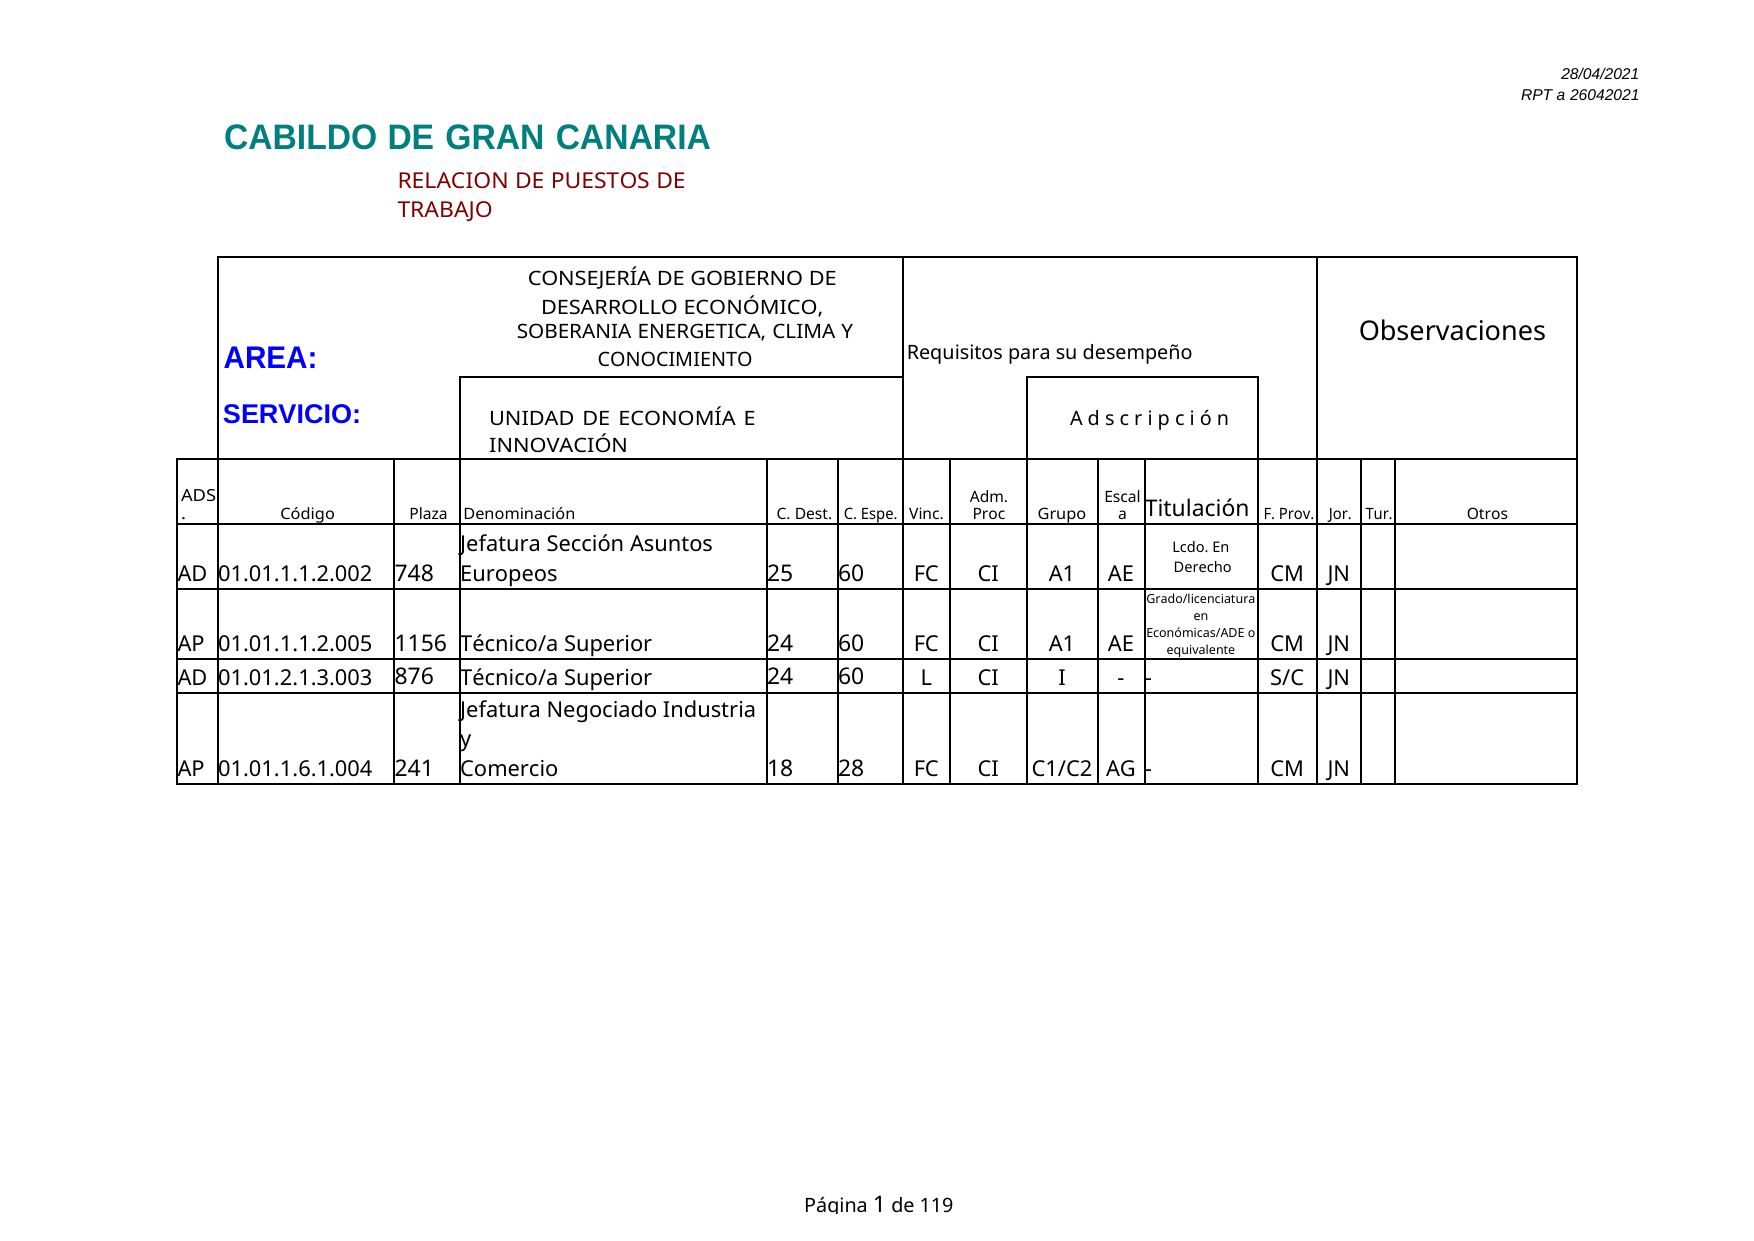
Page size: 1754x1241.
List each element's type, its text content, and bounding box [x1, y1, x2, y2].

table_cell A1 [1028, 590, 1097, 658]
table_cell F. Prov. [1259, 460, 1316, 523]
table_header Requisitos para su desempeño [904, 258, 1316, 376]
table_cell FC [904, 525, 949, 588]
table_cell 1156 [395, 590, 459, 658]
table_cell JN [1318, 590, 1360, 658]
table_cell C. Dest. [768, 460, 837, 523]
table_cell JN [1318, 694, 1360, 783]
subtitle CABILDO DE GRAN CANARIA [222, 116, 713, 157]
table_cell SERVICIO: [219, 376, 459, 458]
table_cell 01.01.1.1.2.002 [219, 525, 393, 588]
table_cell 876 [395, 660, 459, 692]
table_cell 60 [839, 590, 902, 658]
table_cell 01.01.2.1.3.003 [219, 660, 393, 692]
table_cell Denominación [461, 460, 766, 523]
table_cell - [1146, 694, 1257, 783]
table_cell CI [951, 694, 1026, 783]
table_cell AD [178, 660, 217, 692]
table_cell AE [1099, 525, 1144, 588]
table_cell [1362, 590, 1394, 658]
table_cell C. Espe. [839, 460, 902, 523]
table_cell AP [178, 694, 217, 783]
table_cell 24 [768, 590, 837, 658]
table_cell Plaza [395, 460, 459, 523]
table_cell [1362, 694, 1394, 783]
table_cell Titulación [1146, 460, 1257, 523]
table_cell [1396, 660, 1576, 692]
table_cell Adm. Proc [951, 460, 1026, 523]
table_cell AG [1099, 694, 1144, 783]
table_cell Código [219, 460, 393, 523]
table_cell CI [951, 660, 1026, 692]
table_cell Jor. [1318, 460, 1360, 523]
table_cell [904, 376, 1026, 458]
table_cell [1396, 525, 1576, 588]
table_cell A1 [1028, 525, 1097, 588]
table_cell AE [1099, 590, 1144, 658]
table_cell [1259, 376, 1316, 458]
table_cell Vinc. [904, 460, 949, 523]
table_cell 241 [395, 694, 459, 783]
table_header Observaciones [1318, 258, 1576, 458]
table_cell [1396, 694, 1576, 783]
table_header CONSEJERÍA DE GOBIERNO DE DESARROLLO ECONÓMICO, SOBERANIA ENERGETICA, CLIMA Y AREA: CONOCIMIENTO [219, 258, 902, 376]
table_cell 25 [768, 525, 837, 588]
table_cell UNIDAD DE ECONOMÍA E INNOVACIÓN [461, 378, 902, 458]
table_cell [1362, 525, 1394, 588]
table_cell I [1028, 660, 1097, 692]
table_cell [1396, 590, 1576, 658]
table_cell CI [951, 525, 1026, 588]
table_cell CI [951, 590, 1026, 658]
table_cell Tur. [1362, 460, 1394, 523]
table_cell CM [1259, 525, 1316, 588]
table_cell Técnico/a Superior [461, 660, 766, 692]
table_cell Jefatura Negociado Industria y Comercio [461, 694, 766, 783]
table_cell CM [1259, 590, 1316, 658]
table_cell 01.01.1.6.1.004 [219, 694, 393, 783]
table_cell L [904, 660, 949, 692]
text RELACION DE PUESTOS DE TRABAJO [397, 165, 770, 224]
table_cell S/C [1259, 660, 1316, 692]
table_cell 18 [768, 694, 837, 783]
table_cell JN [1318, 660, 1360, 692]
table_cell CM [1259, 694, 1316, 783]
table_cell Grado/licenciatura en Económicas/ADE o equivalente [1146, 590, 1257, 658]
table_cell Lcdo. En Derecho [1146, 525, 1257, 588]
table_cell Grupo [1028, 460, 1097, 523]
table_cell Escala [1099, 460, 1144, 523]
table_cell Jefatura Sección Asuntos Europeos [461, 525, 766, 588]
table_cell - [1146, 660, 1257, 692]
table_cell C1/C2 [1028, 694, 1097, 783]
table_cell ADS. [178, 460, 217, 523]
text RPT a 26042021 [1380, 85, 1639, 103]
table_cell FC [904, 590, 949, 658]
table_cell 60 [839, 660, 902, 692]
table_cell Otros [1396, 460, 1576, 523]
table_cell - [1099, 660, 1144, 692]
table_cell 24 [768, 660, 837, 692]
table_cell JN [1318, 525, 1360, 588]
table_cell AD [178, 525, 217, 588]
table_cell 28 [839, 694, 902, 783]
table_cell FC [904, 694, 949, 783]
table_header [177, 256, 217, 458]
table_cell 60 [839, 525, 902, 588]
table_cell Técnico/a Superior [461, 590, 766, 658]
table_cell AP [178, 590, 217, 658]
table_cell 01.01.1.1.2.005 [219, 590, 393, 658]
table_cell 748 [395, 525, 459, 588]
table_cell A d s c r i p c i ó n [1028, 378, 1257, 458]
text 28/04/2021 [1380, 65, 1639, 83]
table_cell [1362, 660, 1394, 692]
